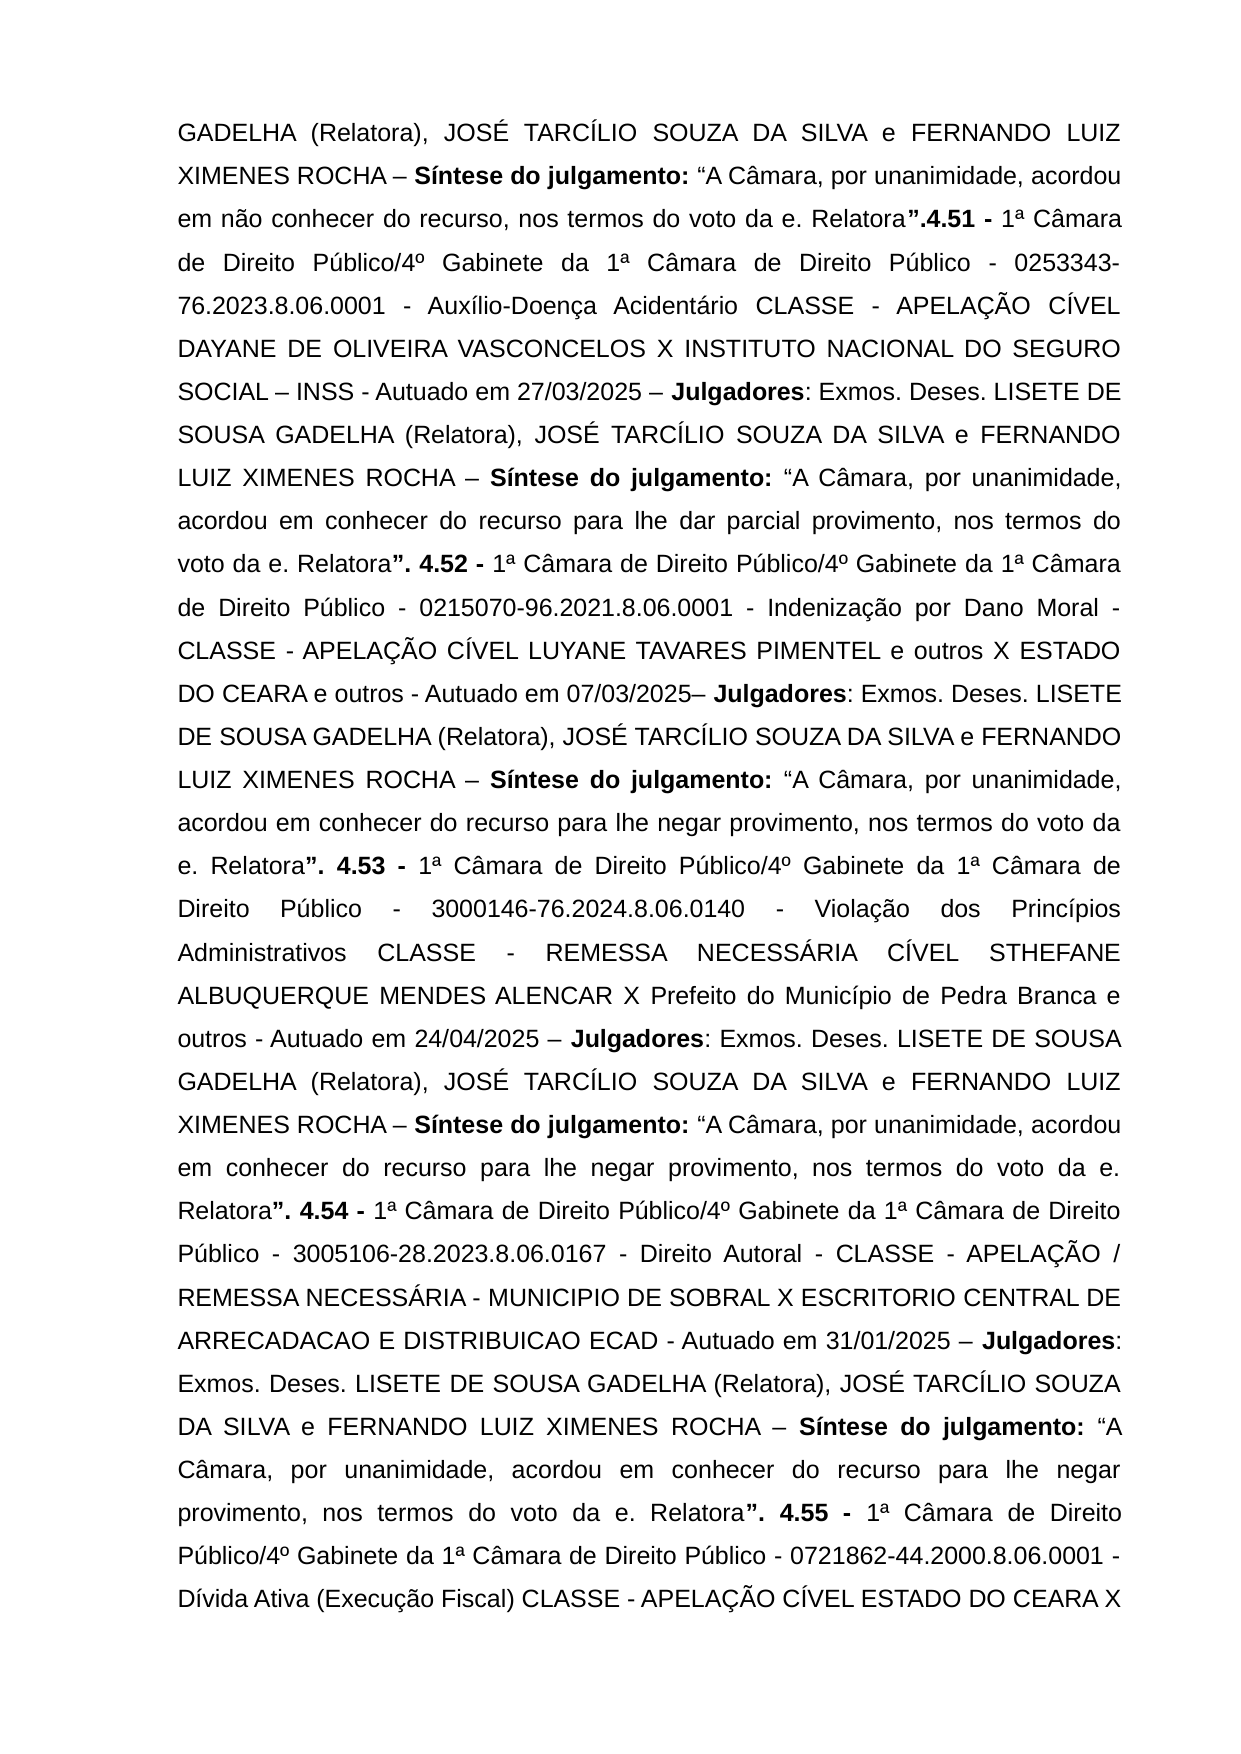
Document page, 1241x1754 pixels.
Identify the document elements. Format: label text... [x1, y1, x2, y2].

text GADELHA (Relatora), JOSÉ TARCÍLIO SOUZA DA SILVA e FERNANDO LUIZ XIMENES ROCHA – Síntese do julgamento: “A Câmara, por unanimidade, acordou em não conhecer do recurso, nos termos do voto da e. Relatora”.4.51 - 1ª Câmara de Direito Público/4º Gabinete da 1ª Câmara de Direito Público - 0253343-76.2023.8.06.0001 - Auxílio-Doença Acidentário CLASSE - APELAÇÃO CÍVEL DAYANE DE OLIVEIRA VASCONCELOS X INSTITUTO NACIONAL DO SEGURO SOCIAL – INSS - Autuado em 27/03/2025 – Julgadores: Exmos. Deses. LISETE DE SOUSA GADELHA (Relatora), JOSÉ TARCÍLIO SOUZA DA SILVA e FERNANDO LUIZ XIMENES ROCHA – Síntese do julgamento: “A Câmara, por unanimidade, acordou em conhecer do recurso para lhe dar parcial provimento, nos termos do voto da e. Relatora”. 4.52 - 1ª Câmara de Direito Público/4º Gabinete da 1ª Câmara de Direito Público - 0215070-96.2021.8.06.0001 - Indenização por Dano Moral - CLASSE - APELAÇÃO CÍVEL LUYANE TAVARES PIMENTEL e outros X ESTADO DO CEARA e outros - Autuado em 07/03/2025– Julgadores: Exmos. Deses. LISETE DE SOUSA GADELHA (Relatora), JOSÉ TARCÍLIO SOUZA DA SILVA e FERNANDO LUIZ XIMENES ROCHA – Síntese do julgamento: “A Câmara, por unanimidade, acordou em conhecer do recurso para lhe negar provimento, nos termos do voto da e. Relatora”. 4.53 - 1ª Câmara de Direito Público/4º Gabinete da 1ª Câmara de Direito Público - 3000146-76.2024.8.06.0140 - Violação dos Princípios Administrativos CLASSE - REMESSA NECESSÁRIA CÍVEL STHEFANE ALBUQUERQUE MENDES ALENCAR X Prefeito do Município de Pedra Branca e outros - Autuado em 24/04/2025 – Julgadores: Exmos. Deses. LISETE DE SOUSA GADELHA (Relatora), JOSÉ TARCÍLIO SOUZA DA SILVA e FERNANDO LUIZ XIMENES ROCHA – Síntese do julgamento: “A Câmara, por unanimidade, acordou em conhecer do recurso para lhe negar provimento, nos termos do voto da e. Relatora”. 4.54 - 1ª Câmara de Direito Público/4º Gabinete da 1ª Câmara de Direito Público - 3005106-28.2023.8.06.0167 - Direito Autoral - CLASSE - APELAÇÃO / REMESSA NECESSÁRIA - MUNICIPIO DE SOBRAL X ESCRITORIO CENTRAL DE ARRECADACAO E DISTRIBUICAO ECAD - Autuado em 31/01/2025 – Julgadores: Exmos. Deses. LISETE DE SOUSA GADELHA (Relatora), JOSÉ TARCÍLIO SOUZA DA SILVA e FERNANDO LUIZ XIMENES ROCHA – Síntese do julgamento: “A Câmara, por unanimidade, acordou em conhecer do recurso para lhe negar provimento, nos termos do voto da e. Relatora”. 4.55 - 1ª Câmara de Direito Público/4º Gabinete da 1ª Câmara de Direito Público - 0721862-44.2000.8.06.0001 - Dívida Ativa (Execução Fiscal) CLASSE - APELAÇÃO CÍVEL ESTADO DO CEARA X [177, 118, 1122, 1613]
